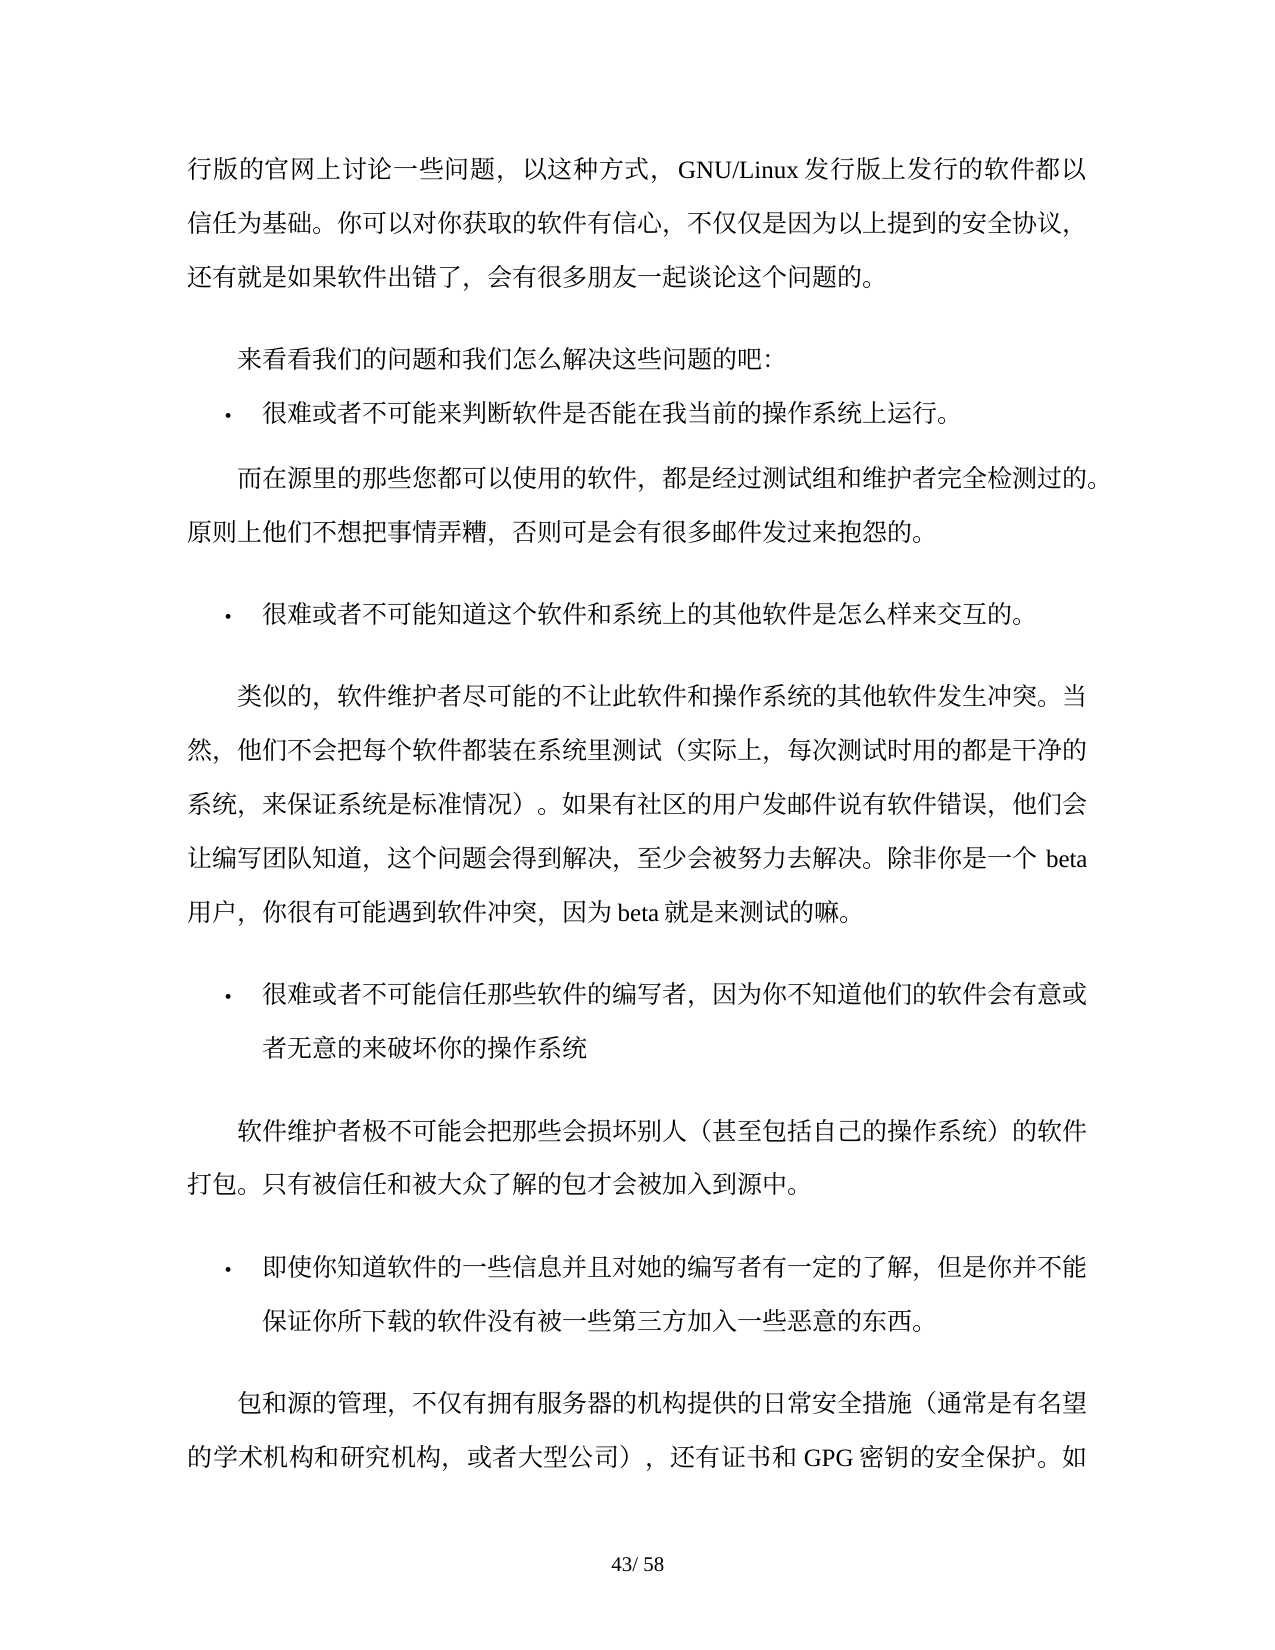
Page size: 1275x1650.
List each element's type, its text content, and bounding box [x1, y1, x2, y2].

text 而在源里的那些您都可以使用的软件，都是经过测试组和维护者完全检测过的。原则上他们不想把事情弄糟，否则可是会有很多邮件发过来抱怨的。 [187, 458, 1087, 548]
list 很难或者不可能信任那些软件的编写者，因为你不知道他们的软件会有意或者无意的来破坏你的操作系统 [225, 975, 1087, 1065]
text 行版的官网上讨论一些问题，以这种方式，GNU/Linux发行版上发行的软件都以信任为基础。你可以对你获取的软件有信心，不仅仅是因为以上提到的安全协议，还有就是如果软件出错了，会有很多朋友一起谈论这个问题的。 [187, 150, 1087, 294]
text 软件维护者极不可能会把那些会损坏别人（甚至包括自己的操作系统）的软件打包。只有被信任和被大众了解的包才会被加入到源中。 [187, 1111, 1087, 1201]
text 包和源的管理，不仅有拥有服务器的机构提供的日常安全措施（通常是有名望的学术机构和研究机构，或者大型公司），还有证书和GPG密钥的安全保护。如 [187, 1384, 1087, 1473]
text 来看看我们的问题和我们怎么解决这些问题的吧： [187, 340, 1087, 376]
list 很难或者不可能知道这个软件和系统上的其他软件是怎么样来交互的。 [225, 595, 1087, 631]
text 类似的，软件维护者尽可能的不让此软件和操作系统的其他软件发生冲突。当然，他们不会把每个软件都装在系统里测试（实际上，每次测试时用的都是干净的系统，来保证系统是标准情况）。如果有社区的用户发邮件说有软件错误，他们会让编写团队知道，这个问题会得到解决，至少会被努力去解决。除非你是一个beta用户，你很有可能遇到软件冲突，因为beta就是来测试的嘛。 [187, 677, 1087, 928]
list 即使你知道软件的一些信息并且对她的编写者有一定的了解，但是你并不能保证你所下载的软件没有被一些第三方加入一些恶意的东西。 [225, 1247, 1087, 1337]
